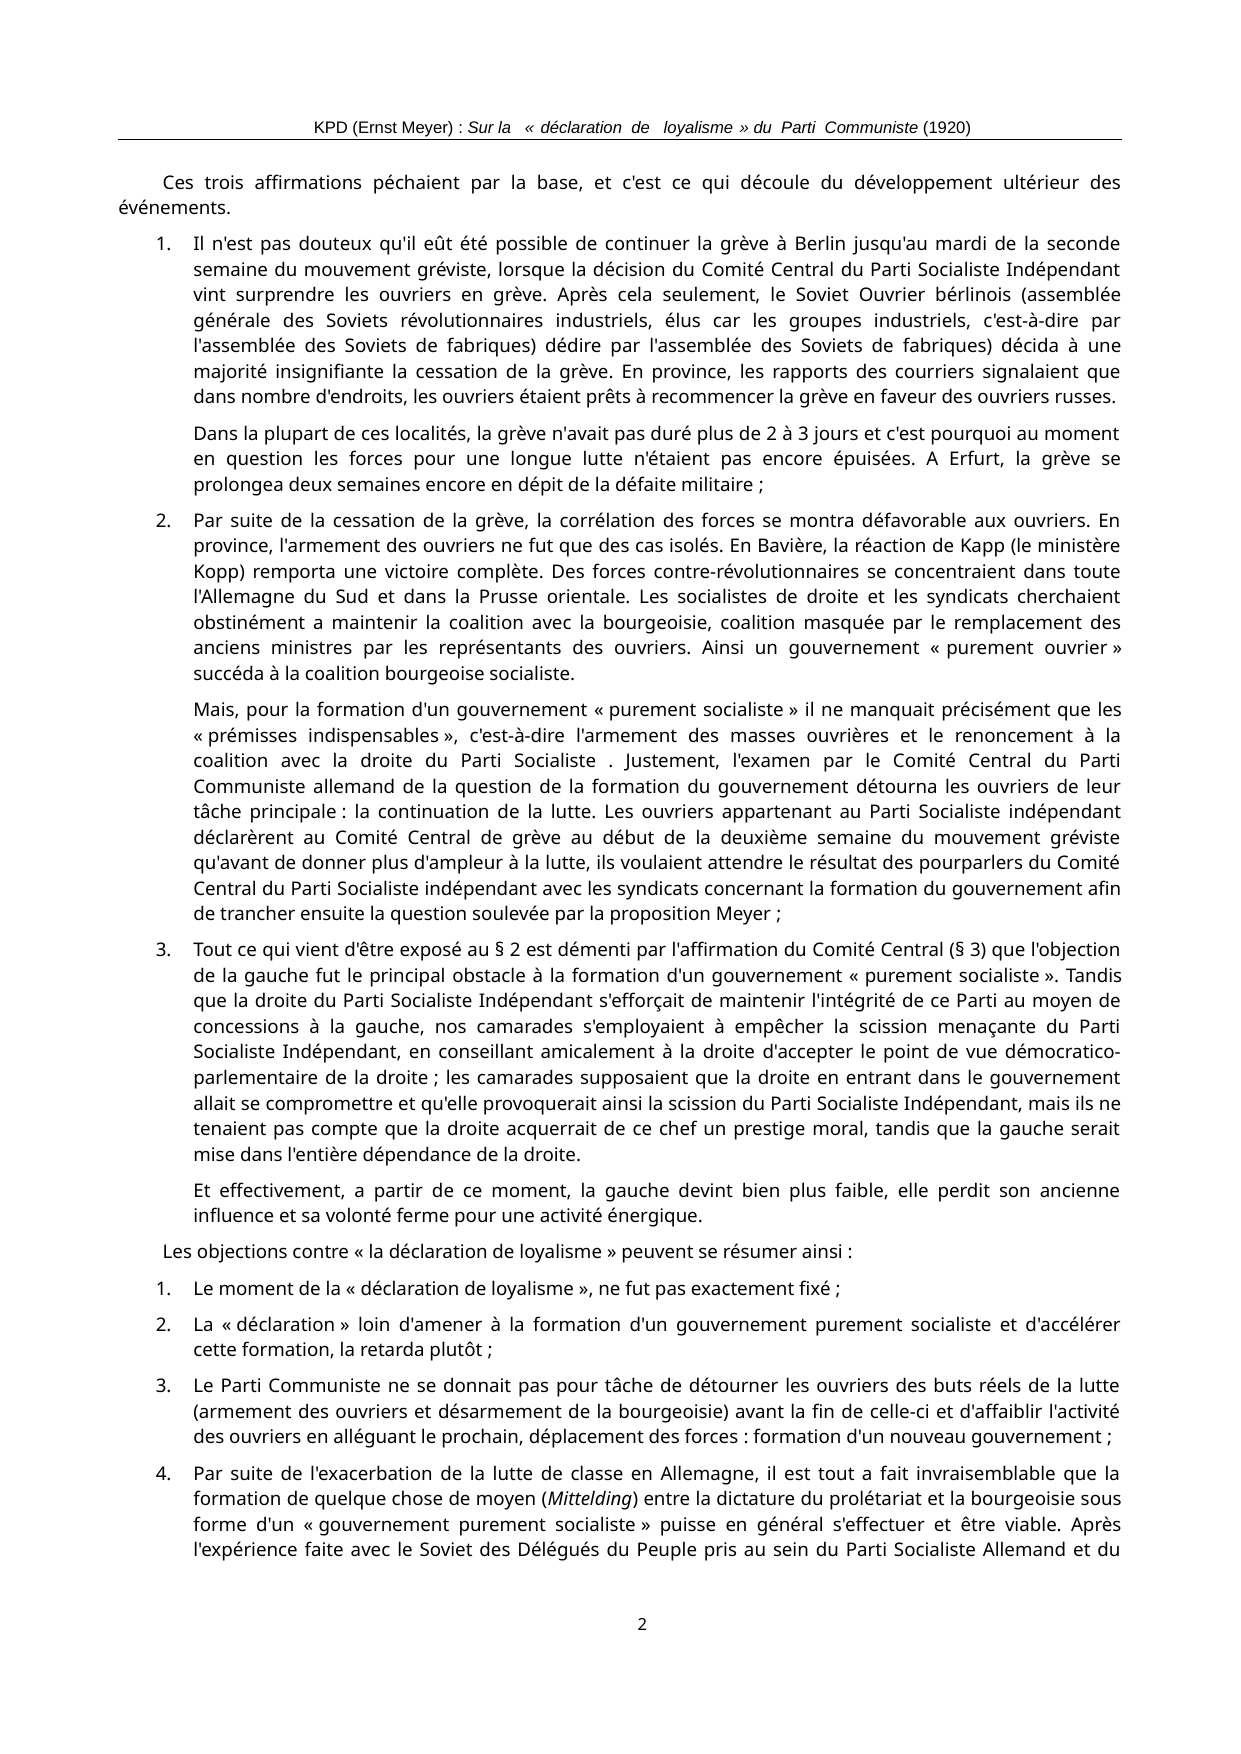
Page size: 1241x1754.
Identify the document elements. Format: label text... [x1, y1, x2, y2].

list Dans la plupart de ces localités, la grève n'avait pas duré plus de 2 à 3 jours et c'est pourquoi au moment en question les forces pour une longue lutte n'étaient pas encore épuisées. A Erfurt, la grève se prolongea deux semaines encore en dépit de la défaite militaire ; [156, 420, 1122, 496]
list Le Parti Communiste ne se donnait pas pour tâche de détourner les ouvriers des buts réels de la lutte (armement des ouvriers et désarmement de la bourgeoisie) avant la fin de celle-ci et d'affaiblir l'activité des ouvriers en alléguant le prochain, déplacement des forces : formation d'un nouveau gouvernement ; [156, 1373, 1122, 1449]
list Mais, pour la formation d'un gouvernement « purement socialiste » il ne manquait précisément que les « prémisses indispensables », c'est-à-dire l'armement des masses ouvrières et le renoncement à la coalition avec la droite du Parti Socialiste . Justement, l'examen par le Comité Central du Parti Communiste allemand de la question de la formation du gouvernement détourna les ouvriers de leur tâche principale : la continuation de la lutte. Les ouvriers appartenant au Parti Socialiste indépendant déclarèrent au Comité Central de grève au début de la deuxième semaine du mouvement gréviste qu'avant de donner plus d'ampleur à la lutte, ils voulaient attendre le résultat des pourparlers du Comité Central du Parti Socialiste indépendant avec les syndicats concernant la formation du gouvernement afin de trancher ensuite la question soulevée par la proposition Meyer ; [156, 696, 1122, 926]
list Le moment de la « déclaration de loyalisme », ne fut pas exactement fixé ; [156, 1275, 1122, 1300]
list Et effectivement, a partir de ce moment, la gauche devint bien plus faible, elle perdit son ancienne influence et sa volonté ferme pour une activité énergique. [156, 1177, 1122, 1228]
text Ces trois affirmations péchaient par la base, et c'est ce qui découle du développement ultérieur des événements. [118, 169, 1122, 220]
list Tout ce qui vient d'être exposé au § 2 est démenti par l'affirmation du Comité Central (§ 3) que l'objection de la gauche fut le principal obstacle à la formation d'un gouvernement « purement socialiste ». Tandis que la droite du Parti Socialiste Indépendant s'efforçait de maintenir l'intégrité de ce Parti au moyen de concessions à la gauche, nos camarades s'employaient à empêcher la scission menaçante du Parti Socialiste Indépendant, en conseillant amicalement à la droite d'accepter le point de vue démocratico-parlementaire de la droite ; les camarades supposaient que la droite en entrant dans le gouvernement allait se compromettre et qu'elle provoquerait ainsi la scission du Parti Socialiste Indépendant, mais ils ne tenaient pas compte que la droite acquerrait de ce chef un prestige moral, tandis que la gauche serait mise dans l'entière dépendance de la droite. [156, 937, 1122, 1166]
list Par suite de l'exacerbation de la lutte de classe en Allemagne, il est tout a fait invraisemblable que la formation de quelque chose de moyen (Mittelding) entre la dictature du prolétariat et la bourgeoisie sous forme d'un « gouvernement purement socialiste » puisse en général s'effectuer et être viable. Après l'expérience faite avec le Soviet des Délégués du Peuple pris au sein du Parti Socialiste Allemand et du [156, 1460, 1122, 1562]
list Par suite de la cessation de la grève, la corrélation des forces se montra défavorable aux ouvriers. En province, l'armement des ouvriers ne fut que des cas isolés. En Bavière, la réaction de Kapp (le ministère Kopp) remporta une victoire complète. Des forces contre-révolutionnaires se concentraient dans toute l'Allemagne du Sud et dans la Prusse orientale. Les socialistes de droite et les syndicats cherchaient obstinément a maintenir la coalition avec la bourgeoisie, coalition masquée par le remplacement des anciens ministres par les représentants des ouvriers. Ainsi un gouvernement « purement ouvrier » succéda à la coalition bourgeoise socialiste. [156, 507, 1122, 686]
list La « déclaration » loin d'amener à la formation d'un gouvernement purement socialiste et d'accélérer cette formation, la retarda plutôt ; [156, 1311, 1122, 1362]
text Les objections contre « la déclaration de loyalisme » peuvent se résumer ainsi : [118, 1239, 1122, 1264]
list Il n'est pas douteux qu'il eût été possible de continuer la grève à Berlin jusqu'au mardi de la seconde semaine du mouvement gréviste, lorsque la décision du Comité Central du Parti Socialiste Indépendant vint surprendre les ouvriers en grève. Après cela seulement, le Soviet Ouvrier bérlinois (assemblée générale des Soviets révolutionnaires industriels, élus car les groupes industriels, c'est-à-dire par l'assemblée des Soviets de fabriques) dédire par l'assemblée des Soviets de fabriques) décida à une majorité insignifiante la cessation de la grève. En province, les rapports des courriers signalaient que dans nombre d'endroits, les ouvriers étaient prêts à recommencer la grève en faveur des ouvriers russes. [156, 231, 1122, 409]
